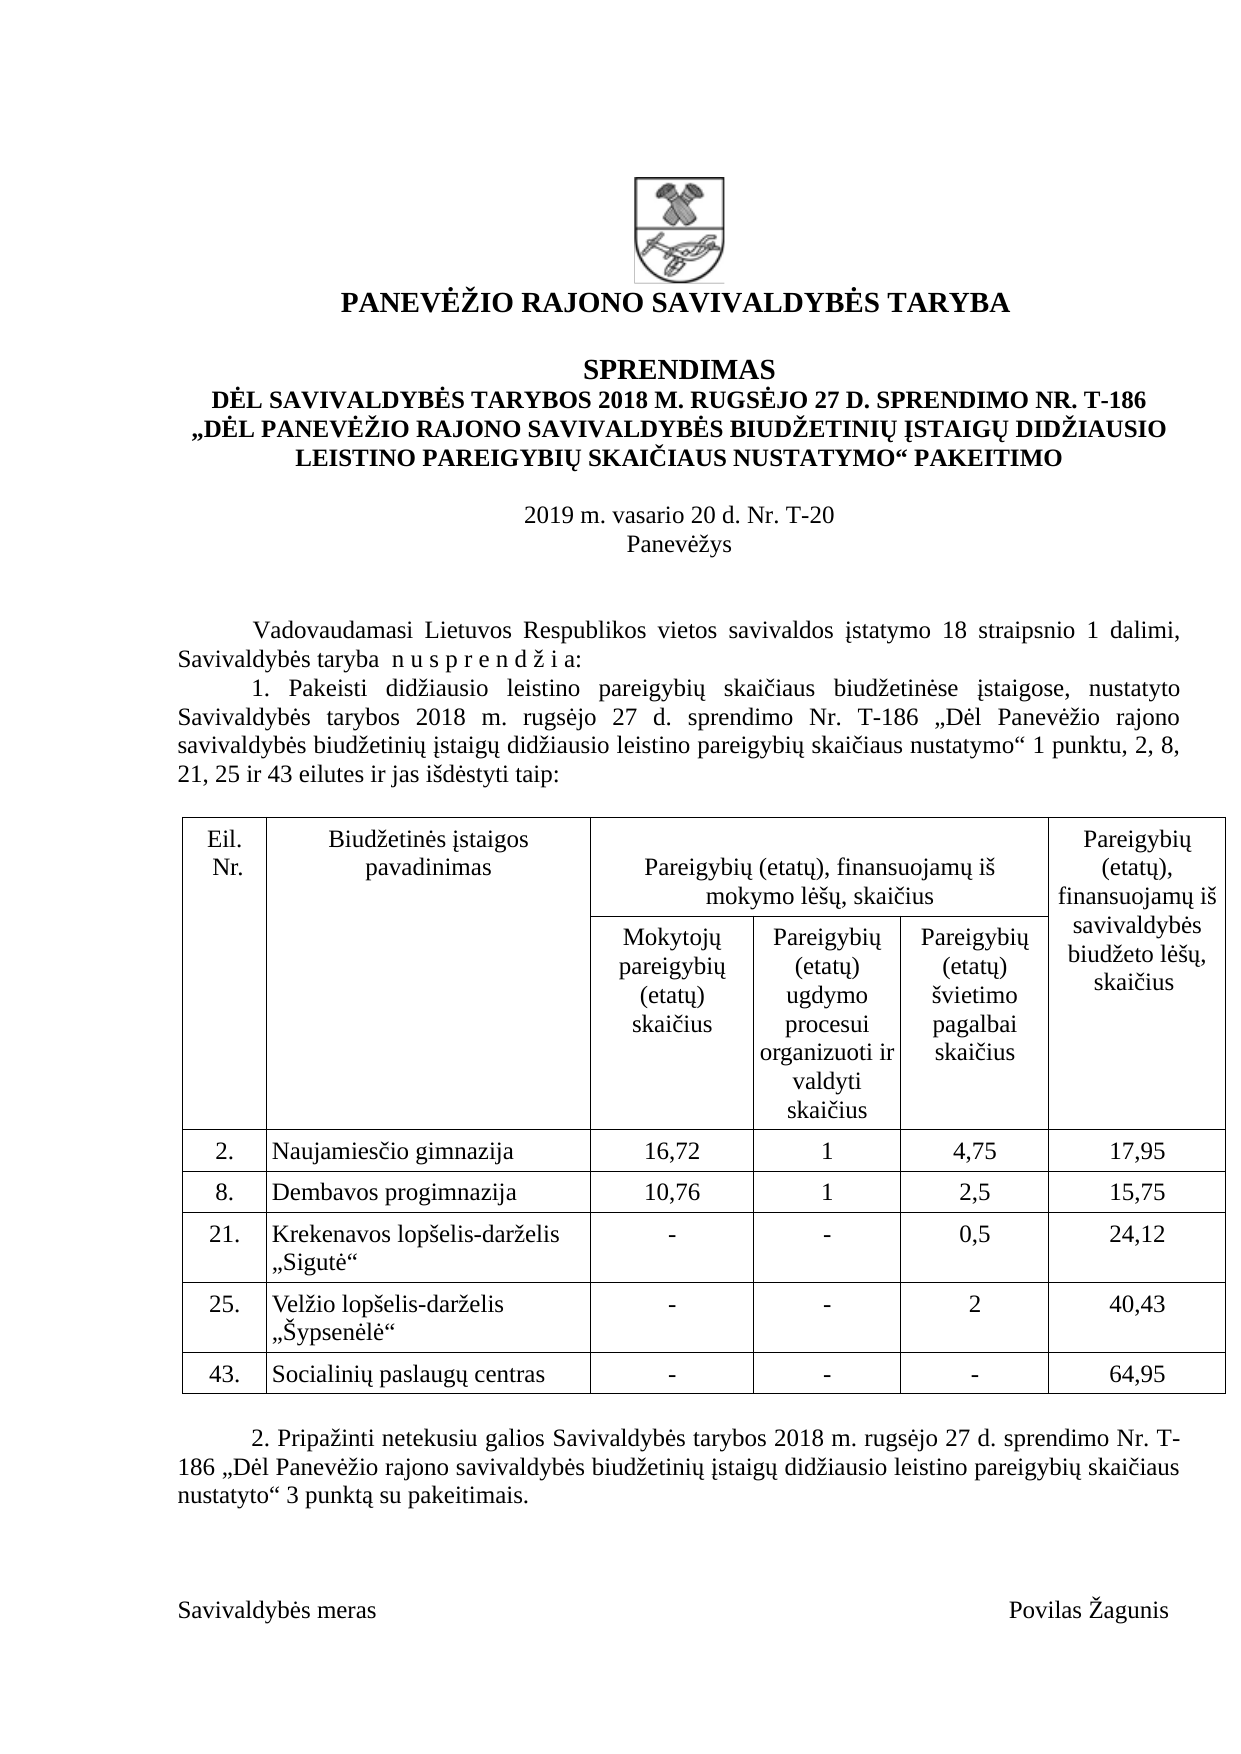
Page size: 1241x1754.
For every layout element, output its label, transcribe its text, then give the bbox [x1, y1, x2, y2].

text 2019 m. vasario 20 d. Nr. T-20 [177, 501, 1181, 529]
table_header Eil. Nr. [183, 818, 266, 1129]
table_cell - [754, 1283, 900, 1352]
table_cell 25. [183, 1283, 266, 1352]
table_cell Mokytojų pareigybių (etatų) skaičius [591, 917, 753, 1129]
table_cell 2 [901, 1283, 1048, 1352]
text DĖL SAVIVALDYBĖS TARYBOS 2018 M. RUGSĖJO 27 D. SPRENDIMO NR. T-186 „DĖL PANEVĖŽIO RAJONO SAVIVALDYBĖS BIUDŽETINIŲ ĮSTAIGŲ DIDŽIAUSIO LEISTINO PAREIGYBIŲ SKAIČIAUS NUSTATYMO“ PAKEITIMO [177, 386, 1181, 472]
table_cell 8. [183, 1172, 266, 1212]
table_cell 16,72 [591, 1130, 753, 1171]
table_cell 1 [754, 1172, 900, 1212]
table_cell Dembavos progimnazija [267, 1172, 590, 1212]
table_cell - [754, 1353, 900, 1393]
table_header Pareigybių (etatų), finansuojamų iš savivaldybės biudžeto lėšų, skaičius [1049, 818, 1225, 1129]
table_cell 4,75 [901, 1130, 1048, 1171]
table_cell 1 [754, 1130, 900, 1171]
table_cell Pareigybių (etatų) ugdymo procesui organizuoti ir valdyti skaičius [754, 917, 900, 1129]
text SPRENDIMAS [177, 352, 1181, 386]
table_cell 2. [183, 1130, 266, 1171]
table_cell 24,12 [1049, 1213, 1225, 1282]
text Vadovaudamasi Lietuvos Respublikos vietos savivaldos įstatymo 18 straipsnio 1 dalimi, Savivaldybės taryba n u s p r e n d ž i a: [177, 616, 1181, 673]
table_cell - [591, 1213, 753, 1282]
table_cell Naujamiesčio gimnazija [267, 1130, 590, 1171]
table_cell - [901, 1353, 1048, 1393]
table_header Pareigybių (etatų), finansuojamų iš mokymo lėšų, skaičius [591, 818, 1048, 916]
table_cell - [754, 1213, 900, 1282]
table_cell 15,75 [1049, 1172, 1225, 1212]
table_cell - [591, 1353, 753, 1393]
table_cell 40,43 [1049, 1283, 1225, 1352]
table_cell 17,95 [1049, 1130, 1225, 1171]
table_cell Krekenavos lopšelis-darželis „Sigutė“ [267, 1213, 590, 1282]
text 2. Pripažinti netekusiu galios Savivaldybės tarybos 2018 m. rugsėjo 27 d. sprendimo Nr. T-186 „Dėl Panevėžio rajono savivaldybės biudžetinių įstaigų didžiausio leistino pareigybių skaičiaus nustatyto“ 3 punktą su pakeitimais. [177, 1423, 1181, 1509]
table_cell Velžio lopšelis-darželis „Šypsenėlė“ [267, 1283, 590, 1352]
table_cell 21. [183, 1213, 266, 1282]
table_cell 43. [183, 1353, 266, 1393]
table_cell Pareigybių (etatų) švietimo pagalbai skaičius [901, 917, 1048, 1129]
table_cell - [591, 1283, 753, 1352]
text 1. Pakeisti didžiausio leistino pareigybių skaičiaus biudžetinėse įstaigose, nustatyto Savivaldybės tarybos 2018 m. rugsėjo 27 d. sprendimo Nr. T-186 „Dėl Panevėžio rajono savivaldybės biudžetinių įstaigų didžiausio leistino pareigybių skaičiaus nustatymo“ 1 punktu, 2, 8, 21, 25 ir 43 eilutes ir jas išdėstyti taip: [177, 673, 1181, 788]
table_cell 64,95 [1049, 1353, 1225, 1393]
table_header Biudžetinės įstaigos pavadinimas [267, 818, 590, 1129]
table_cell 2,5 [901, 1172, 1048, 1212]
text PANEVĖŽIO RAJONO SAVIVALDYBĖS TARYBA [177, 285, 1181, 318]
table_cell 10,76 [591, 1172, 753, 1212]
table_cell Socialinių paslaugų centras [267, 1353, 590, 1393]
text Panevėžys [177, 529, 1181, 558]
table_cell 0,5 [901, 1213, 1048, 1282]
text Savivaldybės meras Povilas Žagunis [177, 1595, 1181, 1624]
